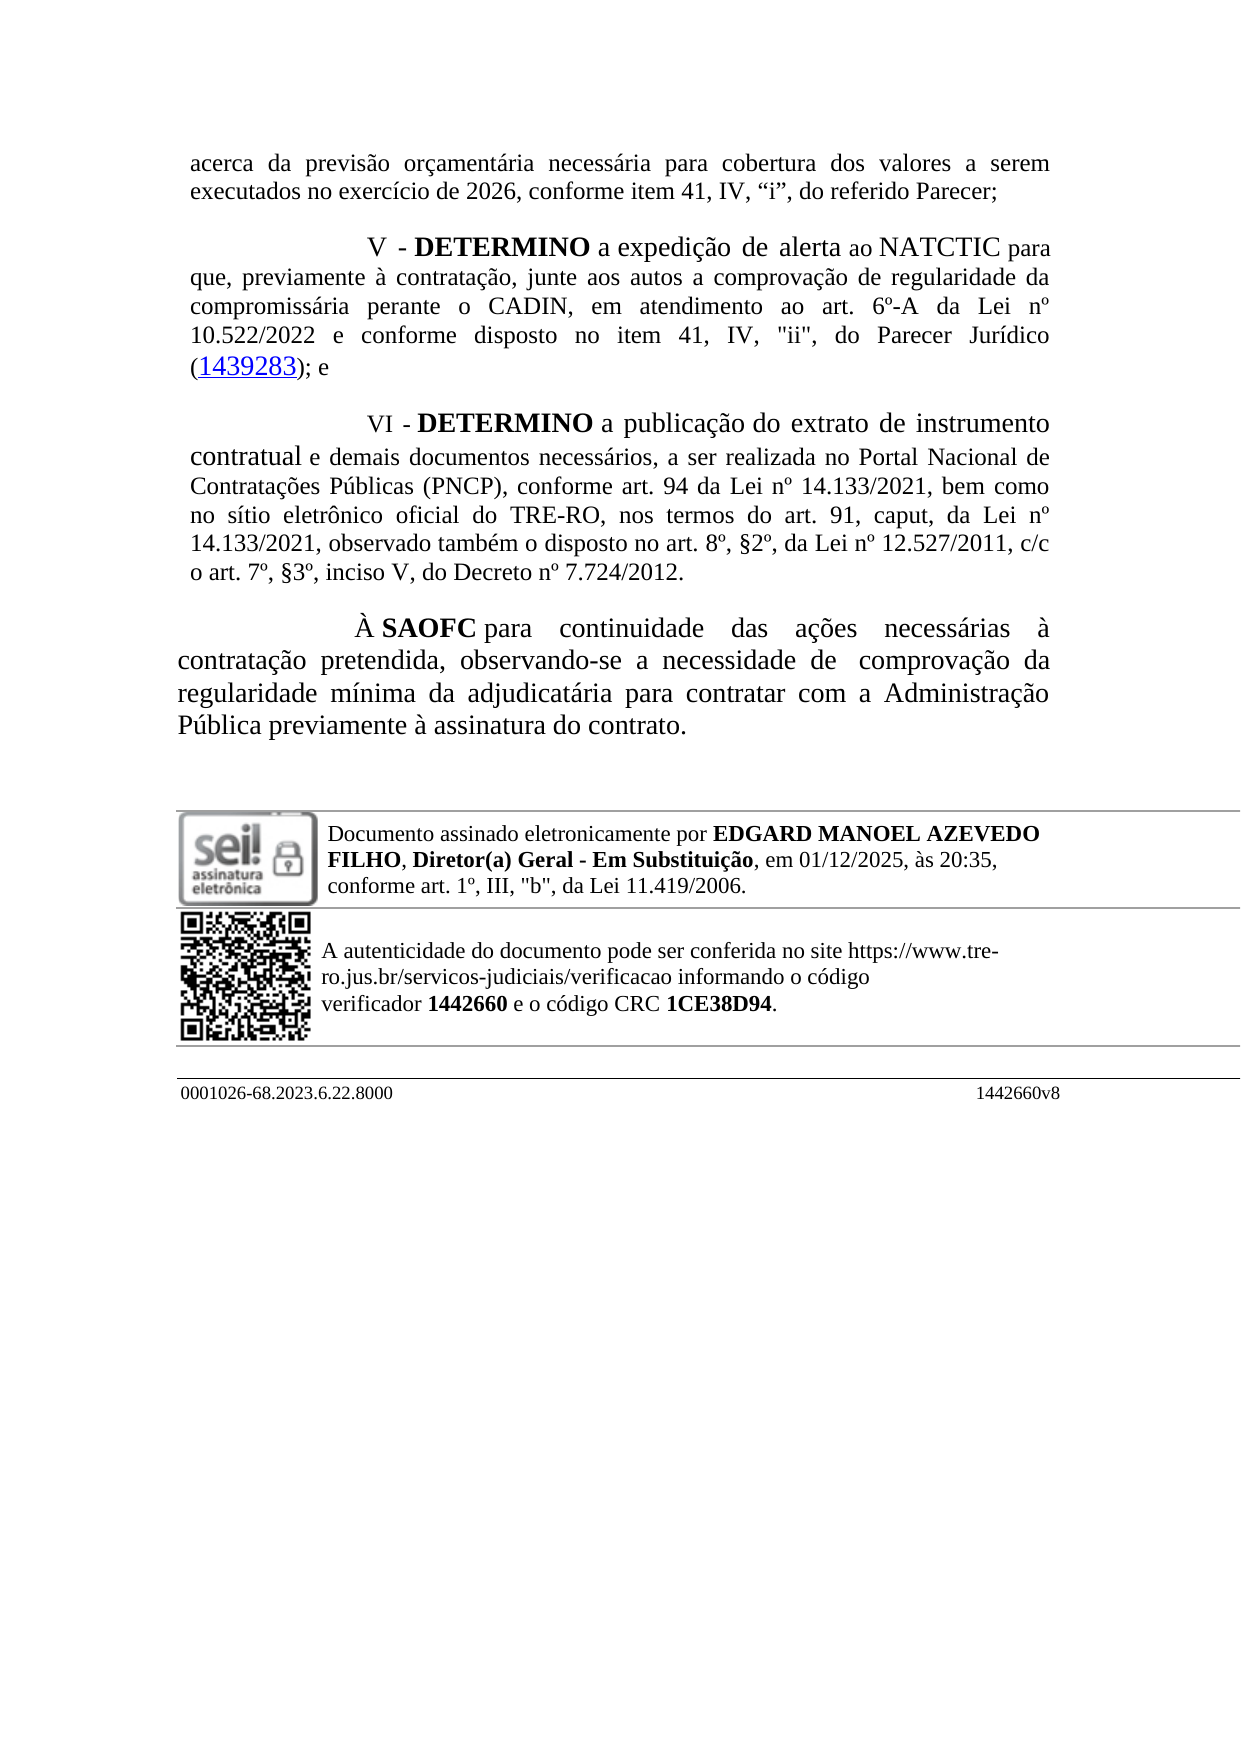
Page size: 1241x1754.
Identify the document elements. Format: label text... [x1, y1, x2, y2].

table_header 1442660v8 [620, 1079, 1063, 1106]
text À SAOFC para continuidade das ações necessárias à contratação pretendida, observando-se a necessidade de comprovação da regularidade mínima da adjudicatária para contratar com a Administração Pública previamente à assinatura do contrato. [177, 611, 1051, 741]
text acerca da previsão orçamentária necessária para cobertura dos valores a serem executados no exercício de 2026, conforme item 41, IV, “i”, do referido Parecer; [190, 148, 1051, 205]
text V - DETERMINO a expedição de alerta ao NATCTIC para que, previamente à contratação, junte aos autos a comprovação de regularidade da compromissária perante o CADIN, em atendimento ao art. 6º-A da Lei nº 10.522/2022 e conforme disposto no item 41, IV, "ii", do Parecer Jurídico (1439283); e [190, 230, 1051, 381]
table_header A autenticidade do documento pode ser conferida no site https://www.tre-ro.jus.br/servicos-judiciais/verificacao informando o código verificador 1442660 e o código CRC 1CE38D94. [319, 909, 1063, 1045]
table_header 0001026-68.2023.6.22.8000 [177, 1079, 620, 1106]
table_header [177, 909, 319, 1045]
table_header Documento assinado eletronicamente por EDGARD MANOEL AZEVEDO FILHO, Diretor(a) Geral - Em Substituição, em 01/12/2025, às 20:35, conforme art. 1º, III, "b", da Lei 11.419/2006. [326, 812, 1063, 907]
table_header [177, 812, 326, 907]
text VI - DETERMINO a publicação do extrato de instrumento contratual e demais documentos necessários, a ser realizada no Portal Nacional de Contratações Públicas (PNCP), conforme art. 94 da Lei nº 14.133/2021, bem como no sítio eletrônico oficial do TRE-RO, nos termos do art. 91, caput, da Lei nº 14.133/2021, observado também o disposto no art. 8º, §2º, da Lei nº 12.527/2011, c/c o art. 7º, §3º, inciso V, do Decreto nº 7.724/2012. [190, 406, 1051, 586]
